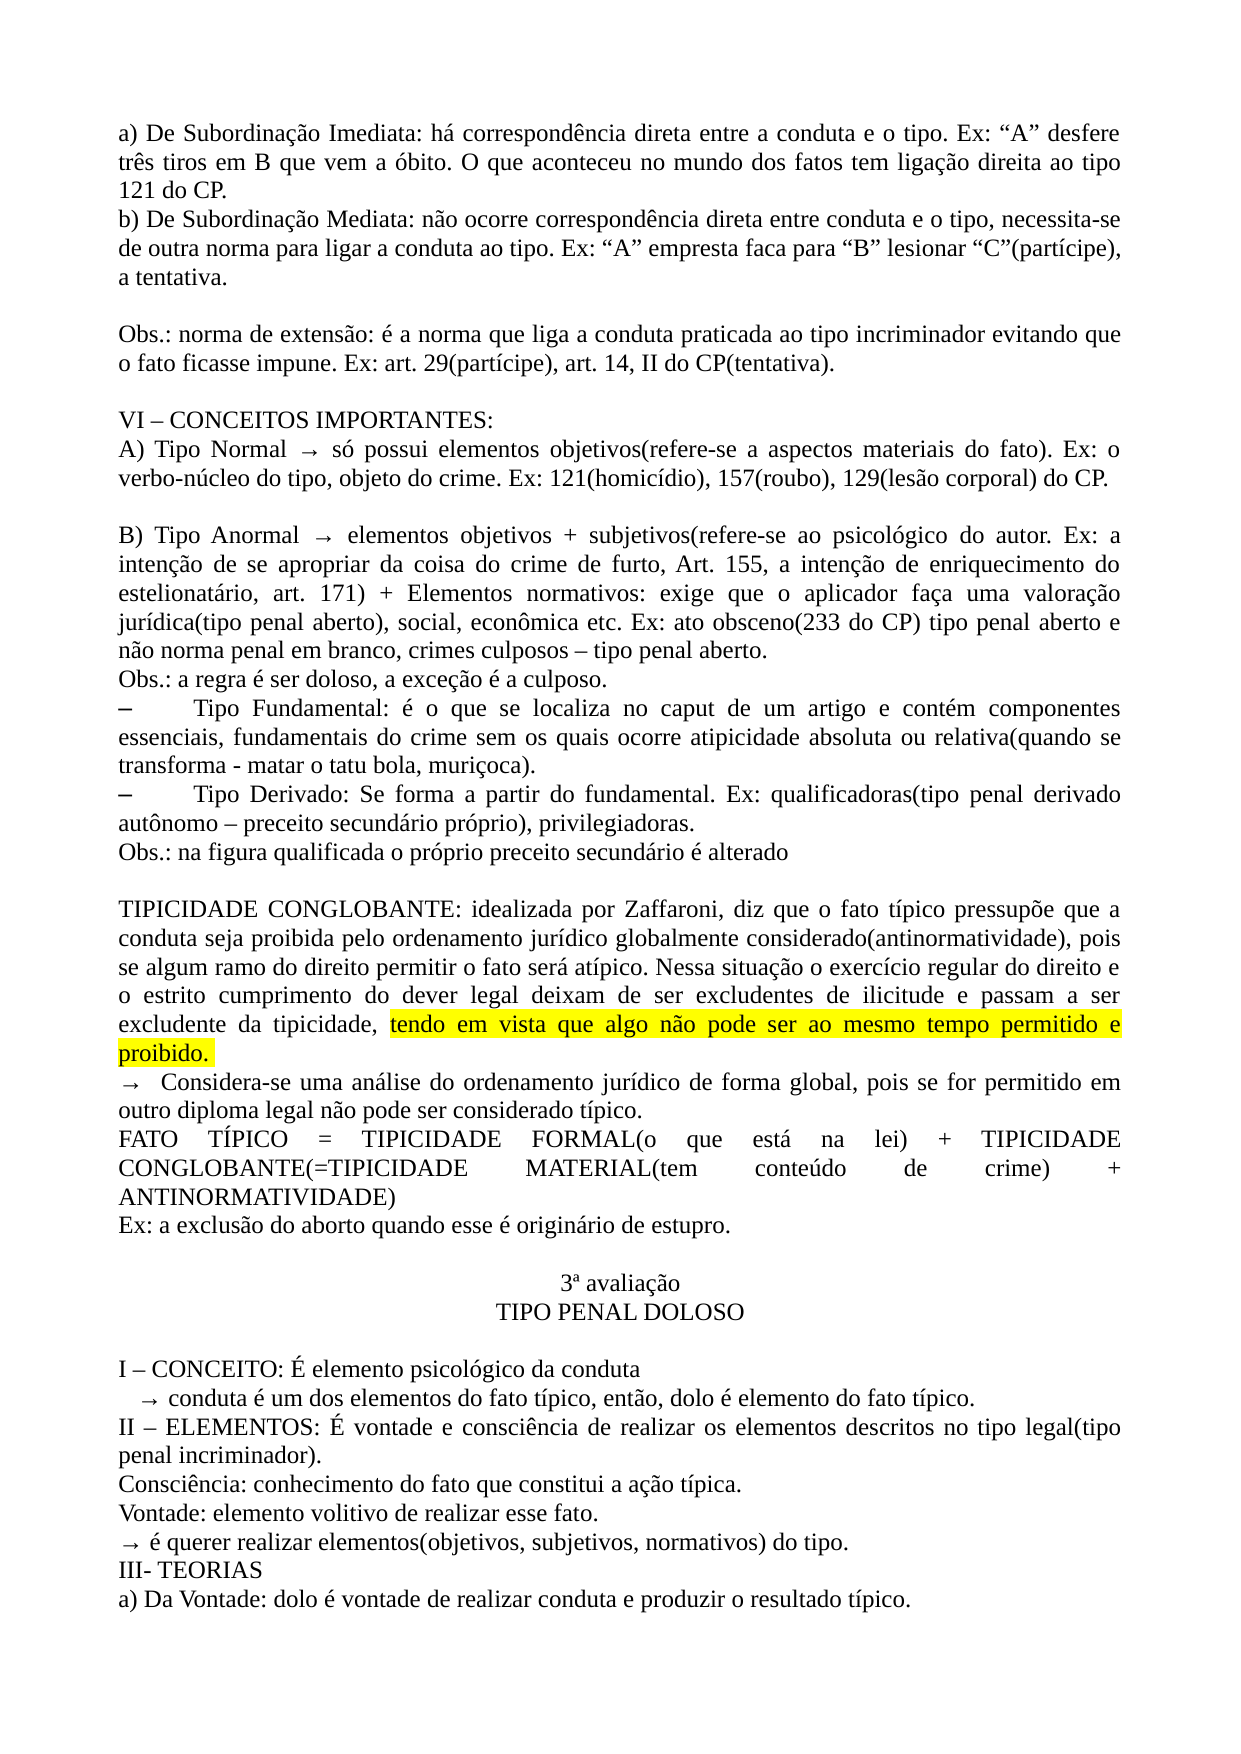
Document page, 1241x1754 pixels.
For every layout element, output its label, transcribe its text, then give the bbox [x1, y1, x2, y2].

text Obs.: norma de extensão: é a norma que liga a conduta praticada ao tipo incriminador evitando que o fato ficasse impune. Ex: art. 29(partícipe), art. 14, II do CP(tentativa). [118, 319, 1122, 377]
text III- TEORIAS [118, 1556, 1122, 1584]
list Ex: a exclusão do aborto quando esse é originário de estupro. [118, 1211, 1122, 1239]
text b) De Subordinação Mediata: não ocorre correspondência direta entre conduta e o tipo, necessita-se de outra norma para ligar a conduta ao tipo. Ex: “A” empresta faca para “B” lesionar “C”(partícipe), a tentativa. [118, 204, 1122, 291]
text Consciência: conhecimento do fato que constitui a ação típica. [118, 1469, 1122, 1498]
list FATO TÍPICO = TIPICIDADE FORMAL(o que está na lei) + TIPICIDADE CONGLOBANTE(=TIPICIDADE MATERIAL(tem conteúdo de crime) + ANTINORMATIVIDADE) [118, 1124, 1122, 1211]
text A) Tipo Normal → só possui elementos objetivos(refere-se a aspectos materiais do fato). Ex: o verbo-núcleo do tipo, objeto do crime. Ex: 121(homicídio), 157(roubo), 129(lesão corporal) do CP. [118, 434, 1122, 492]
text 3ª avaliação [118, 1268, 1122, 1297]
text B) Tipo Anormal → elementos objetivos + subjetivos(refere-se ao psicológico do autor. Ex: a intenção de se apropriar da coisa do crime de furto, Art. 155, a intenção de enriquecimento do estelionatário, art. 171) + Elementos normativos: exige que o aplicador faça uma valoração jurídica(tipo penal aberto), social, econômica etc. Ex: ato obsceno(233 do CP) tipo penal aberto e não norma penal em branco, crimes culposos – tipo penal aberto. [118, 521, 1122, 664]
list Tipo Fundamental: é o que se localiza no caput de um artigo e contém componentes essenciais, fundamentais do crime sem os quais ocorre atipicidade absoluta ou relativa(quando se transforma - matar o tatu bola, muriçoca). [118, 693, 1122, 779]
text Obs.: a regra é ser doloso, a exceção é a culposo. [118, 664, 1122, 693]
list TIPICIDADE CONGLOBANTE: idealizada por Zaffaroni, diz que o fato típico pressupõe que a conduta seja proibida pelo ordenamento jurídico globalmente considerado(antinormatividade), pois se algum ramo do direito permitir o fato será atípico. Nessa situação o exercício regular do direito e o estrito cumprimento do dever legal deixam de ser excludentes de ilicitude e passam a ser excludente da tipicidade, tendo em vista que algo não pode ser ao mesmo tempo permitido e proibido. [118, 894, 1122, 1067]
text a) Da Vontade: dolo é vontade de realizar conduta e produzir o resultado típico. [118, 1584, 1122, 1613]
list → Considera-se uma análise do ordenamento jurídico de forma global, pois se for permitido em outro diploma legal não pode ser considerado típico. [118, 1067, 1122, 1124]
text II – ELEMENTOS: É vontade e consciência de realizar os elementos descritos no tipo legal(tipo penal incriminador). [118, 1412, 1122, 1469]
text I – CONCEITO: É elemento psicológico da conduta [118, 1354, 1122, 1383]
text → é querer realizar elementos(objetivos, subjetivos, normativos) do tipo. [118, 1527, 1122, 1556]
text a) De Subordinação Imediata: há correspondência direta entre a conduta e o tipo. Ex: “A” desfere três tiros em B que vem a óbito. O que aconteceu no mundo dos fatos tem ligação direita ao tipo 121 do CP. [118, 118, 1122, 204]
list Tipo Derivado: Se forma a partir do fundamental. Ex: qualificadoras(tipo penal derivado autônomo – preceito secundário próprio), privilegiadoras. [118, 779, 1122, 837]
text TIPO PENAL DOLOSO [118, 1297, 1122, 1326]
text VI – CONCEITOS IMPORTANTES: [118, 406, 1122, 434]
text → conduta é um dos elementos do fato típico, então, dolo é elemento do fato típico. [118, 1383, 1122, 1412]
text Vontade: elemento volitivo de realizar esse fato. [118, 1498, 1122, 1527]
list Obs.: na figura qualificada o próprio preceito secundário é alterado [118, 837, 1122, 866]
